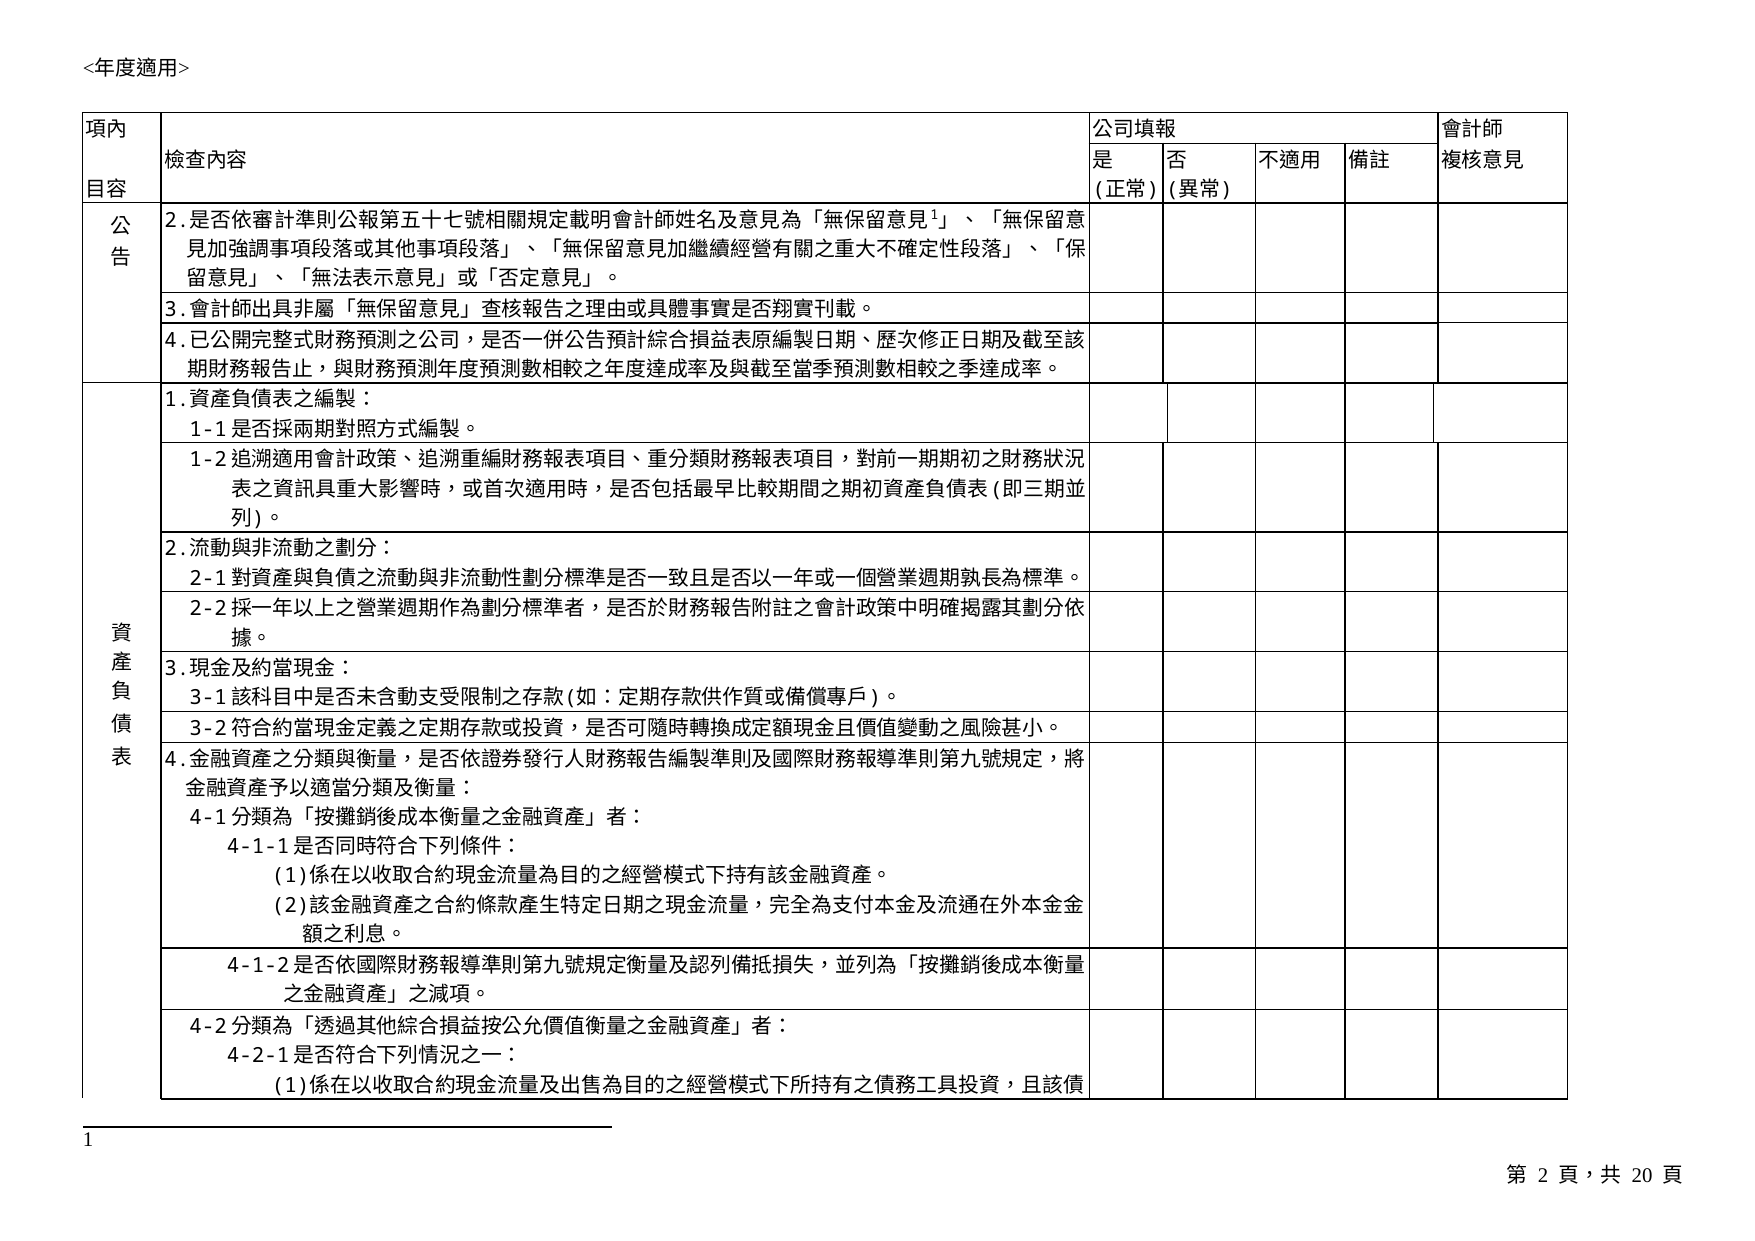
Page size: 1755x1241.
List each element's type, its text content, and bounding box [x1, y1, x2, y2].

table_cell [1168, 384, 1255, 442]
table_cell [1256, 652, 1344, 711]
table_cell [1439, 712, 1567, 741]
table_cell 4-1-2是否依國際財務報導準則第九號規定衡量及認列備抵損失，並列為「按攤銷後成本衡量之金融資產」之減項。 [162, 949, 1089, 1009]
table_cell [1346, 204, 1437, 291]
table_cell [1439, 533, 1567, 591]
table_cell 2.是否依審計準則公報第五十七號相關規定載明會計師姓名及意見為「無保留意見」、「無保留意見加強調事項段落或其他事項段落」、「無保留意見加繼續經營有關之重大不確定性段落」、「保留意見」、「無法表示意見」或「否定意見」。 [162, 204, 1089, 291]
table_cell [1256, 204, 1344, 291]
table_cell [1256, 949, 1344, 1009]
table_cell [1439, 949, 1567, 1009]
table_cell 檢查內容 [162, 143, 1089, 202]
table_cell [1439, 293, 1567, 322]
table_cell [1090, 1010, 1162, 1098]
table_cell [1439, 652, 1567, 711]
table_cell 1.資產負債表之編製： 1-1是否採兩期對照方式編製。 [162, 384, 1089, 442]
table_cell 備註 [1346, 144, 1437, 202]
table_cell [1090, 384, 1167, 442]
table_cell [1439, 443, 1567, 531]
table_cell [1164, 1010, 1255, 1098]
table_cell [1090, 533, 1162, 591]
table_header [162, 113, 1089, 142]
table_cell [1256, 743, 1344, 947]
table_cell [1164, 592, 1255, 651]
table_cell 資 產 負 債 表 [83, 383, 160, 1098]
table_cell 2.流動與非流動之劃分： 2-1對資產與負債之流動與非流動性劃分標準是否一致且是否以一年或一個營業週期孰長為標準。 [162, 533, 1089, 591]
table_cell [1346, 443, 1437, 531]
table_header 公司填報 [1090, 113, 1437, 142]
table_cell 1-2追溯適用會計政策、追溯重編財務報表項目、重分類財務報表項目，對前一期期初之財務狀況表之資訊具重大影響時，或首次適用時，是否包括最早比較期間之期初資產負債表(即三期並列)。 [162, 443, 1089, 531]
table_cell [1346, 712, 1437, 741]
table_cell [1164, 293, 1255, 322]
table_cell 目容 [83, 143, 160, 202]
table_cell [1256, 384, 1344, 442]
table_cell [1256, 293, 1344, 322]
table_cell 4.金融資產之分類與衡量，是否依證券發行人財務報告編製準則及國際財務報導準則第九號規定，將金融資產予以適當分類及衡量： 4-1分類為「按攤銷後成本衡量之金融資產」者： 4-1-1是否同時符合下列條件： (1)係在以收取合約現金流量為目的之經營模式下持有該金融資產。 (2)該金融資產之合約條款產生特定日期之現金流量，完全為支付本金及流通在外本金金額之利息。 [162, 743, 1089, 947]
table_cell 公 告 [83, 203, 160, 382]
table_cell [1346, 324, 1437, 382]
table_header 項內 [83, 113, 160, 142]
table_cell [1256, 1010, 1344, 1098]
table_cell [1346, 293, 1437, 322]
table_cell 3.會計師出具非屬「無保留意見」查核報告之理由或具體事實是否翔實刊載。 [162, 293, 1089, 322]
table_cell [1090, 652, 1162, 711]
table_cell [1346, 1010, 1437, 1098]
table_cell 4-2分類為「透過其他綜合損益按公允價值衡量之金融資產」者： 4-2-1是否符合下列情況之一： (1)係在以收取合約現金流量及出售為目的之經營模式下所持有之債務工具投資，且該債 [162, 1010, 1089, 1098]
table_cell [1346, 743, 1437, 947]
table_cell [1090, 293, 1162, 322]
table_header 會計師 [1439, 113, 1567, 142]
table_cell 3.現金及約當現金： 3-1該科目中是否未含動支受限制之存款(如：定期存款供作質或備償專戶)。 [162, 652, 1089, 711]
table_cell [1434, 384, 1567, 442]
table_cell [1090, 204, 1162, 291]
table_cell [1090, 443, 1162, 531]
table_cell [1090, 324, 1162, 382]
table_cell [1256, 324, 1344, 382]
table_cell [1346, 949, 1437, 1009]
table_cell [1164, 712, 1255, 741]
table_cell [1164, 949, 1255, 1009]
table_cell [1346, 592, 1437, 651]
table_cell 2-2採一年以上之營業週期作為劃分標準者，是否於財務報告附註之會計政策中明確揭露其劃分依據。 [162, 592, 1089, 651]
table_cell 3-2符合約當現金定義之定期存款或投資，是否可隨時轉換成定額現金且價值變動之風險甚小。 [162, 712, 1089, 741]
table_cell 複核意見 [1439, 143, 1567, 202]
table_cell [1090, 592, 1162, 651]
table_cell [1164, 743, 1255, 947]
table_cell [1439, 204, 1567, 291]
table_cell [1439, 1010, 1567, 1098]
table_cell [1346, 652, 1437, 711]
table_cell [1346, 384, 1433, 442]
table_cell [1439, 743, 1567, 947]
table_cell [1346, 533, 1437, 591]
table_cell 4.已公開完整式財務預測之公司，是否一併公告預計綜合損益表原編製日期、歷次修正日期及截至該期財務報告止，與財務預測年度預測數相較之年度達成率及與截至當季預測數相較之季達成率。 [162, 324, 1089, 382]
table_cell [1164, 533, 1255, 591]
table_cell 是 (正常) [1090, 144, 1162, 202]
table_cell [1090, 949, 1162, 1009]
table_cell [1256, 443, 1344, 531]
table_cell [1164, 324, 1255, 382]
table_cell [1164, 652, 1255, 711]
table_cell 不適用 [1256, 144, 1344, 202]
table_cell [1164, 204, 1255, 291]
table_cell [1256, 592, 1344, 651]
table_cell [1090, 712, 1162, 741]
table_cell [1164, 443, 1255, 531]
table_cell [1439, 323, 1567, 382]
table_cell [1256, 533, 1344, 591]
table_cell [1256, 712, 1344, 741]
table_cell [1439, 592, 1567, 651]
table_cell 否 (異常) [1164, 144, 1255, 202]
table_cell [1090, 743, 1162, 947]
